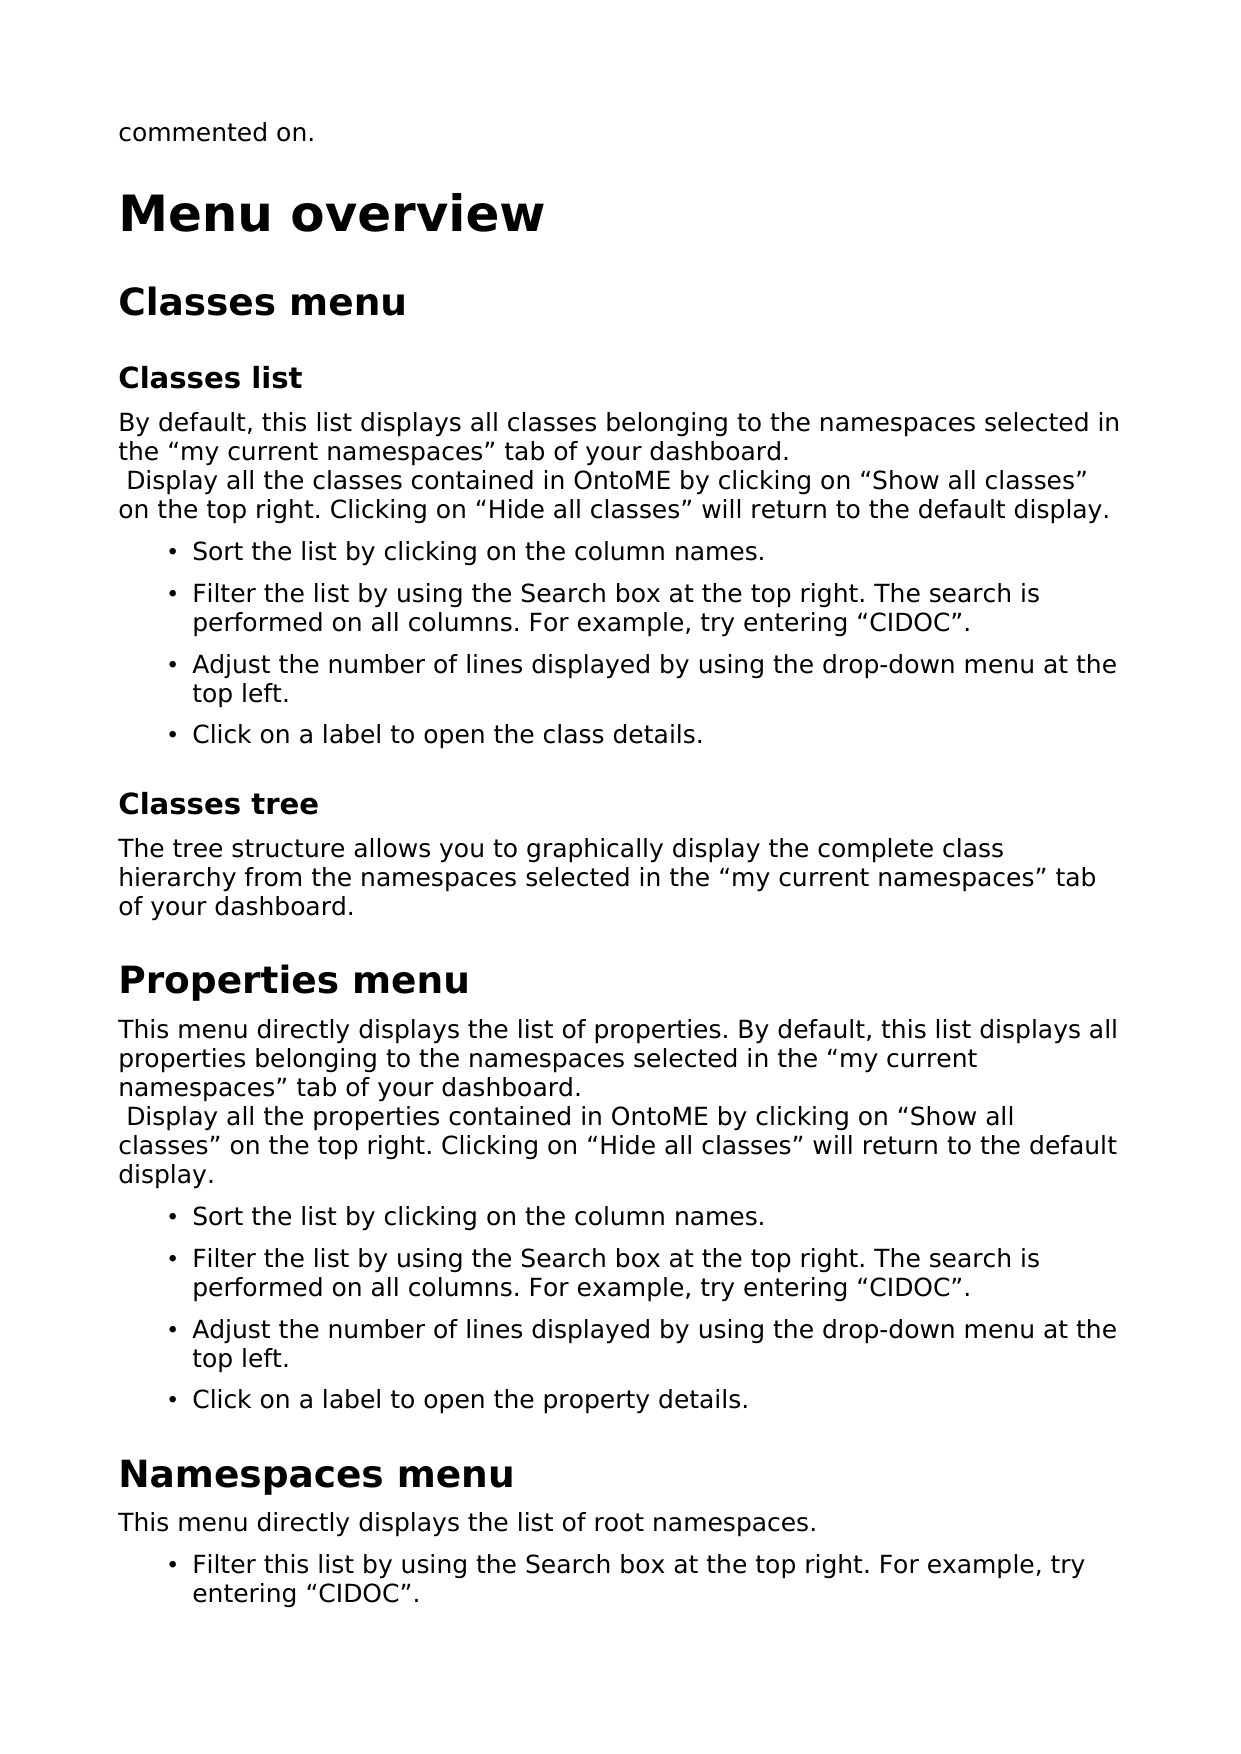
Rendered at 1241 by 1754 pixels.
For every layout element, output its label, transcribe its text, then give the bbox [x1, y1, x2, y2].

subtitle Classes list [118, 362, 1122, 396]
text This menu directly displays the list of root namespaces. [118, 1508, 1122, 1538]
list Filter this list by using the Search box at the top right. For example, try entering “CIDOC”. [177, 1550, 1122, 1608]
subtitle Menu overview [118, 185, 1122, 243]
subtitle Classes tree [118, 787, 1122, 821]
list Filter the list by using the Search box at the top right. The search is performed on all columns. For example, try entering “CIDOC”. [177, 579, 1122, 637]
list Adjust the number of lines displayed by using the drop-down menu at the top left. [177, 1315, 1122, 1373]
list Filter the list by using the Search box at the top right. The search is performed on all columns. For example, try entering “CIDOC”. [177, 1244, 1122, 1302]
list Click on a label to open the class details. [177, 721, 1122, 750]
list Sort the list by clicking on the column names. [177, 537, 1122, 566]
subtitle Properties menu [118, 959, 1122, 1002]
text This menu directly displays the list of properties. By default, this list displays all properties belonging to the namespaces selected in the “my current namespaces” tab of your dashboard. Display all the properties contained in OntoME by clicking on “Show all classes” on the top right. Clicking on “Hide all classes” will return to the default display. [118, 1015, 1122, 1190]
text The tree structure allows you to graphically display the complete class hierarchy from the namespaces selected in the “my current namespaces” tab of your dashboard. [118, 834, 1122, 921]
list Adjust the number of lines displayed by using the drop-down menu at the top left. [177, 650, 1122, 708]
list Sort the list by clicking on the column names. [177, 1202, 1122, 1232]
text commented on. [118, 118, 1122, 147]
text By default, this list displays all classes belonging to the namespaces selected in the “my current namespaces” tab of your dashboard. Display all the classes contained in OntoME by clicking on “Show all classes” on the top right. Clicking on “Hide all classes” will return to the default display. [118, 408, 1122, 525]
subtitle Classes menu [118, 281, 1122, 324]
list Click on a label to open the property details. [177, 1386, 1122, 1415]
subtitle Namespaces menu [118, 1452, 1122, 1496]
